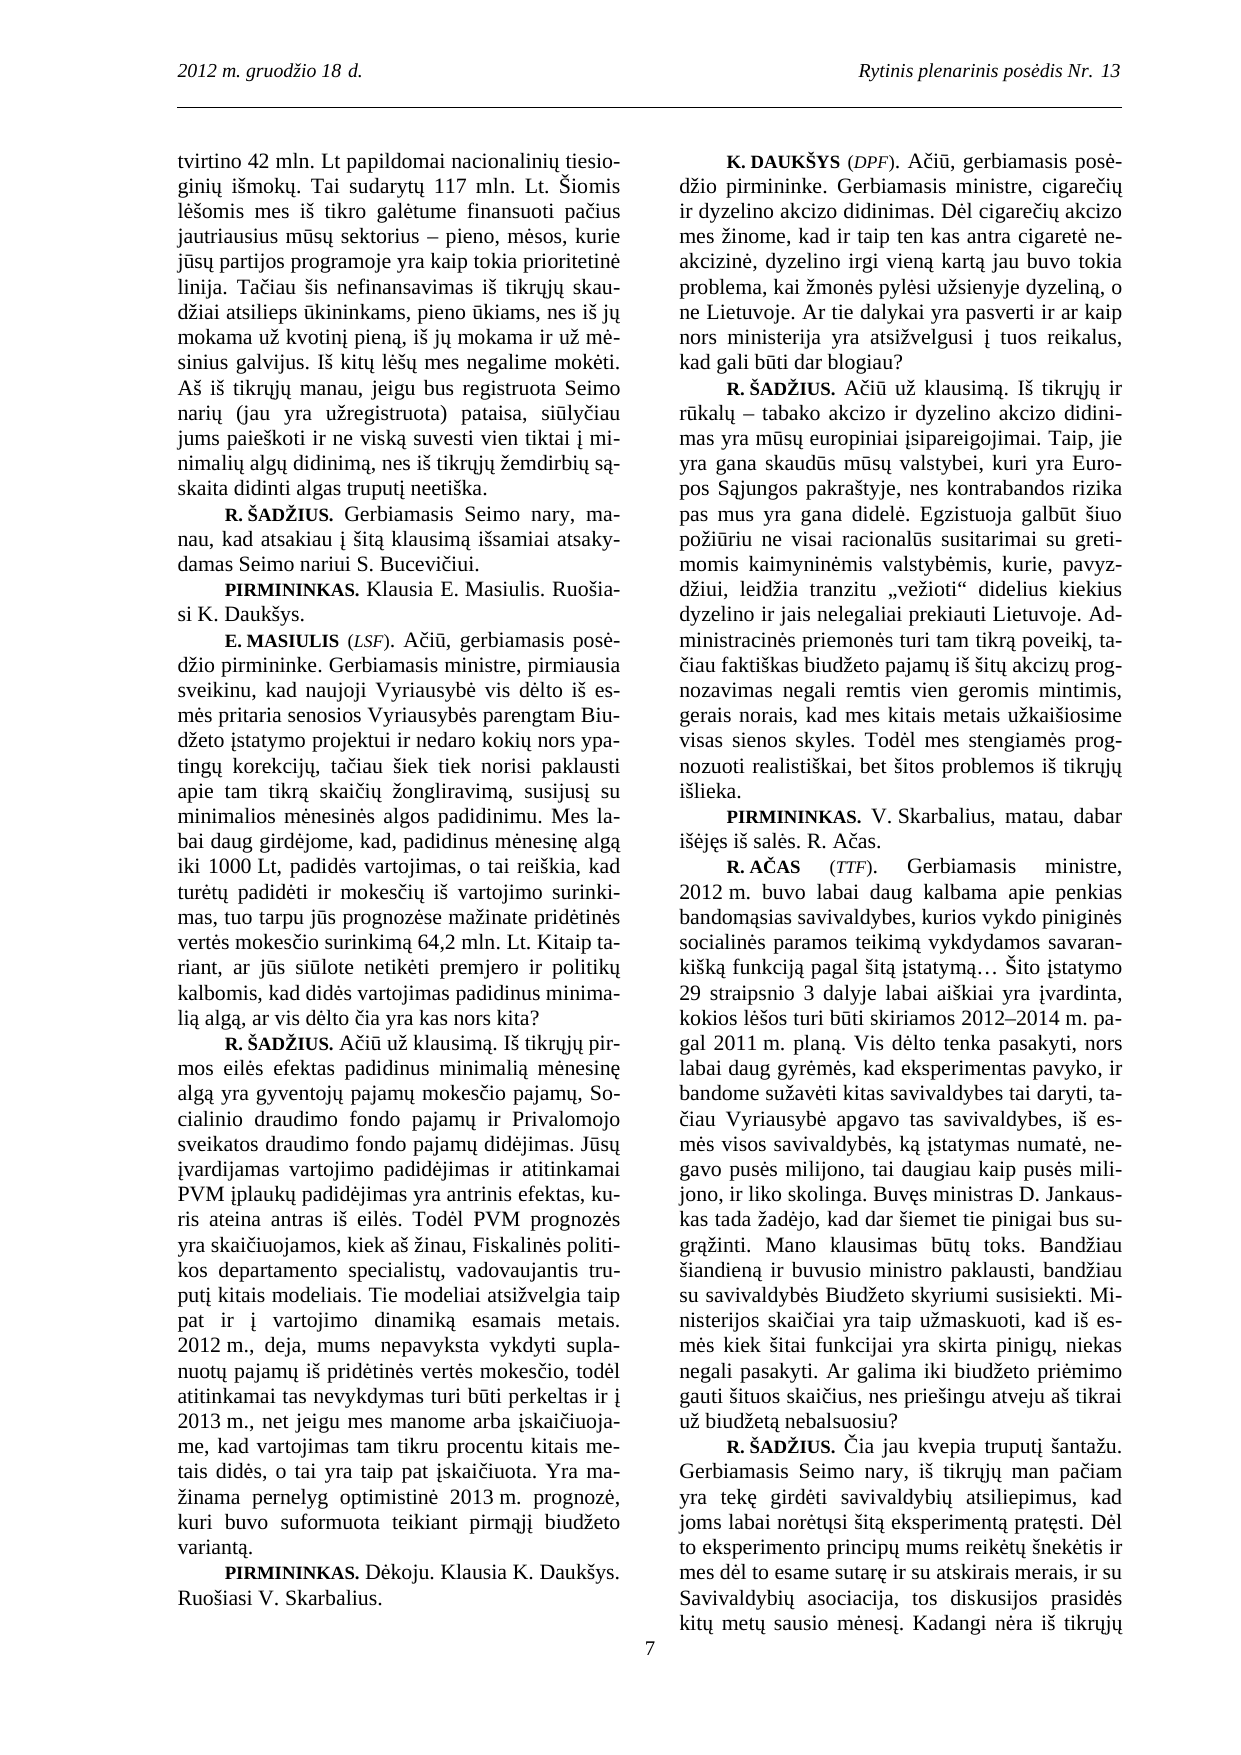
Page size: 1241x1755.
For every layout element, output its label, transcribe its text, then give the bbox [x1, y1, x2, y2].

text PIRMININKAS. V. Skar­ba­lius, ma­tau, da­bar iš­ėjęs iš sa­lės. R. Ačas. [679, 803, 1122, 853]
text R. ŠADŽIUS. Čia jau kve­pia tru­pu­tį šan­ta­žu. Ger­bia­ma­sis Sei­mo na­ry, iš tik­rų­jų man pa­čiam yra te­kę gir­dė­ti sa­vi­val­dy­bių at­si­lie­pi­mus, kad joms la­bai no­rė­tų­si ši­tą eks­pe­ri­men­tą pra­tęs­ti. Dėl to eks­pe­ri­men­to prin­ci­pų mums rei­kė­tų šne­kė­tis ir mes dėl to esa­me su­ta­rę ir su at­ski­rais me­rais, ir su Sa­vi­val­dy­bių aso­cia­ci­ja, tos dis­ku­si­jos pra­si­dės ki­tų me­tų sau­sio mė­ne­sį. Ka­dan­gi nė­ra iš tik­rų­jų [679, 1433, 1122, 1635]
text E. MASIULIS (LSF). Ačiū, ger­bia­ma­sis po­sė­džio pir­mi­nin­ke. Ger­bia­ma­sis mi­nist­re, pir­miau­sia svei­ki­nu, kad nau­jo­ji Vy­riau­sy­bė vis dėl­to iš es­mės pri­ta­ria se­no­sios Vy­riau­sy­bės pa­reng­tam Biu­dže­to įsta­ty­mo pro­jek­tui ir ne­da­ro ko­kių nors ypa­tin­gų ko­rek­ci­jų, ta­čiau šiek tiek no­ri­si pa­klaus­ti apie tam tik­rą skai­čių žon­gli­ra­vi­mą, su­si­ju­sį su mi­ni­ma­lios mė­ne­si­nės al­gos pa­di­di­ni­mu. Mes la­bai daug gir­dė­jo­me, kad, pa­di­di­nus mė­ne­si­nę al­gą iki 1000 Lt, pa­di­dės var­to­ji­mas, o tai reiš­kia, kad tu­rė­tų pa­di­dė­ti ir mo­kes­čių iš var­to­ji­mo su­rin­ki­mas, tuo tar­pu jūs prog­no­zė­se ma­ži­na­te pri­dė­ti­nės ver­tės mo­kes­čio su­rin­ki­mą 64,2 mln. Lt. Ki­taip ta­riant, ar jūs siū­lo­te ne­ti­kė­ti prem­je­ro ir po­li­ti­kų kal­bo­mis, kad di­dės var­to­ji­mas pa­di­di­nus mi­ni­ma­lią al­gą, ar vis dėl­to čia yra kas nors ki­ta? [177, 627, 620, 1030]
text R. AČAS (TTF). Ger­bia­ma­sis mi­nist­re, 2012 m. bu­vo la­bai daug kal­ba­ma apie pen­kias ban­do­mą­sias sa­vi­val­dy­bes, ku­rios vyk­do pi­ni­gi­nės so­cia­li­nės pa­ra­mos tei­ki­mą vyk­dy­da­mos sa­va­ran­kiš­ką funk­ci­ją pa­gal ši­tą įsta­ty­mą… Ši­to įsta­ty­mo 29 straips­nio 3 da­ly­je la­bai aiš­kiai yra įvar­din­ta, ko­kios lė­šos tu­ri bū­ti ski­ria­mos 2012–2014 m. pa­gal 2011 m. pla­ną. Vis dėl­to ten­ka pa­sa­ky­ti, nors la­bai daug gy­rė­mės, kad eks­pe­ri­men­tas pa­vy­ko, ir ban­do­me su­ža­vė­ti ki­tas sa­vi­val­dy­bes tai da­ry­ti, ta­čiau Vy­riau­sy­bė ap­ga­vo tas sa­vi­val­dy­bes, iš es­mės vi­sos sa­vi­val­dy­bės, ką įsta­ty­mas nu­ma­tė, ne­ga­vo pu­sės mi­li­jo­no, tai dau­giau kaip pu­sės mi­li­jo­no, ir li­ko sko­lin­ga. Bu­vęs mi­nist­ras D. Jan­kaus­kas ta­da ža­dė­jo, kad dar šie­met tie pi­ni­gai bus su­grą­žin­ti. Ma­no klau­si­mas bū­tų toks. Ban­džiau šian­die­ną ir bu­vu­sio mi­nist­ro pa­klaus­ti, ban­džiau su sa­vi­val­dybės Biu­dže­to sky­riu­mi su­si­siek­ti. Mi­nis­te­ri­jos skai­­čiai yra taip už­mas­kuo­ti, kad iš es­mės kiek ši­tai funk­ci­jai yra skir­ta pi­ni­gų, nie­kas ne­ga­li pa­sa­ky­ti. Ar ga­li­ma iki biu­dže­to pri­ėmi­mo gau­ti ši­tuos skai­čius, nes prie­šin­gu at­ve­ju aš tik­rai už biu­dže­tą ne­bal­suo­siu? [679, 853, 1122, 1433]
text R. ŠADŽIUS. Ačiū už klau­si­mą. Iš tik­rų­jų ir rū­ka­lų – ta­ba­ko ak­ci­zo ir dy­ze­li­no ak­ci­zo di­di­ni­mas yra mū­sų eu­ro­pi­niai įsi­pa­rei­go­ji­mai. Taip, jie yra ga­na skau­dūs mū­sų vals­ty­bei, ku­ri yra Eu­ro­pos Są­jun­gos pa­kraš­ty­je, nes kon­tra­ban­dos ri­zi­ka pas mus yra ga­na di­de­lė. Eg­zis­tuo­ja gal­būt šiuo po­žiū­riu ne vi­sai ra­cio­na­lūs su­si­ta­ri­mai su gre­ti­mo­mis kai­my­ni­nė­mis vals­ty­bė­mis, ku­rie, pa­vyz­džiui, lei­džia tran­zi­tu „ve­žio­ti“ di­de­lius kie­kius dy­ze­li­no ir jais ne­le­ga­liai pre­kiau­ti Lie­tu­vo­je. Ad­mi­nist­ra­ci­nės prie­mo­nės tu­ri tam tik­rą po­vei­kį, ta­čiau fak­tiš­kas biu­dže­to pa­ja­mų iš ši­tų ak­ci­zų prog­no­za­vi­mas ne­ga­li rem­tis vien ge­ro­mis min­ti­mis, ge­rais no­rais, kad mes ki­tais me­tais už­kai­šio­si­me vi­sas sie­nos sky­les. To­dėl mes sten­gia­mės prog­no­zuo­ti re­a­lis­tiš­kai, bet ši­tos pro­ble­mos iš tik­rų­jų iš­lie­ka. [679, 374, 1122, 803]
text tvir­ti­no 42 mln. Lt pa­pil­do­mai na­cio­na­li­nių tie­sio­gi­nių iš­mo­kų. Tai su­da­ry­tų 117 mln. Lt. Šio­mis lė­šo­mis mes iš tik­ro ga­lė­tu­me fi­nan­suo­ti pa­čius jaut­riau­sius mū­sų sek­to­rius – pie­no, mė­sos, ku­rie jū­sų par­ti­jos pro­gra­mo­je yra kaip to­kia pri­ori­te­ti­nė li­ni­ja. Ta­čiau šis ne­fi­nan­sa­vi­mas iš tik­rų­jų skau­džiai at­si­lieps ūki­nin­kams, pie­no ūkiams, nes iš jų mo­ka­ma už kvo­ti­nį pie­ną, iš jų mo­ka­ma ir už mė­si­nius gal­vi­jus. Iš ki­tų lė­šų mes ne­ga­li­me mo­kė­ti. Aš iš tik­rų­jų ma­nau, jei­gu bus re­gist­ruo­ta Sei­mo na­rių (jau yra už­re­gist­ruo­ta) pa­tai­sa, siū­ly­čiau jums pa­ieš­ko­ti ir ne vis­ką su­ves­ti vien tik­tai į mi­ni­ma­lių al­gų di­di­ni­mą, nes iš tik­rų­jų žem­dir­bių są­skai­ta di­din­ti al­gas tru­pu­tį ne­etiš­ka. [177, 148, 620, 501]
text K. DAUKŠYS (DPF). Ačiū, ger­bia­ma­sis po­sė­džio pir­mi­nin­ke. Ger­bia­ma­sis mi­nist­re, ci­ga­re­čių ir dy­ze­li­no ak­ci­zo di­di­ni­mas. Dėl ci­ga­re­čių ak­ci­zo mes ži­no­me, kad ir taip ten kas an­tra ci­ga­re­tė ne­ak­ci­zi­nė, dy­ze­li­no ir­gi vie­ną kar­tą jau bu­vo to­kia pro­ble­ma, kai žmo­nės py­lė­si už­sie­ny­je dy­ze­li­ną, o ne Lie­tu­vo­je. Ar tie da­ly­kai yra pa­sver­ti ir ar kaip nors mi­nis­te­ri­ja yra at­si­žvel­gu­si į tuos rei­ka­lus, kad ga­li bū­ti dar blo­giau? [679, 148, 1122, 374]
text PIRMININKAS. Klau­sia E. Ma­siu­lis. Ruo­šia­si K. Dauk­šys. [177, 576, 620, 627]
text R. ŠADŽIUS. Ger­bia­ma­sis Sei­mo na­ry, ma­nau, kad at­sa­kiau į ši­tą klau­si­mą iš­sa­miai at­sa­ky­da­mas Sei­mo na­riui S. Bu­ce­vi­čiui. [177, 501, 620, 576]
text PIRMININKAS. Dė­ko­ju. Klau­sia K. Dauk­šys. Ruo­šia­si V. Skar­ba­lius. [177, 1559, 620, 1610]
text R. ŠADŽIUS. Ačiū už klau­si­mą. Iš tik­rų­jų pir­mos ei­lės efek­tas pa­di­di­nus mi­ni­ma­lią mė­ne­si­nę al­gą yra gy­ven­to­jų pa­ja­mų mo­kes­čio pa­ja­mų, So­cia­li­nio drau­di­mo fon­do pa­ja­mų ir Pri­va­lo­mo­jo svei­ka­tos drau­di­mo fon­do pa­ja­mų di­dė­ji­mas. Jū­sų įvar­di­ja­mas var­to­ji­mo pa­di­dė­ji­mas ir ati­tin­ka­mai PVM įplau­kų pa­di­dė­ji­mas yra ant­ri­nis efek­tas, ku­ris at­ei­na ant­ras iš ei­lės. To­dėl PVM prog­no­zės yra skai­čiuo­ja­mos, kiek aš ži­nau, Fis­ka­li­nės po­li­ti­kos de­par­ta­men­to spe­cia­lis­tų, va­do­vau­jan­tis tru­pu­tį ki­tais mo­de­liais. Tie mo­de­liai at­si­žvel­gia taip pat ir į var­to­ji­mo di­na­mi­ką esa­mais me­tais. 2012 m., de­ja, mums ne­pa­vyks­ta vyk­dy­ti su­pla­nuo­tų pa­ja­mų iš pri­dė­ti­nės ver­tės mo­kes­čio, to­dėl ati­tin­ka­mai tas ne­vyk­dy­mas tu­ri bū­ti per­kel­tas ir į 2013 m., net jei­gu mes ma­no­me ar­ba įskai­čiuo­ja­me, kad var­to­ji­mas tam tik­ru pro­cen­tu ki­tais me­tais di­dės, o tai yra taip pat įskai­čiuo­ta. Yra ma­žina­ma per­ne­lyg op­ti­mis­ti­nė 2013 m. prog­no­zė, ku­ri bu­vo su­for­muo­ta tei­kiant pir­mą­jį biu­dže­to varian­tą. [177, 1030, 620, 1559]
